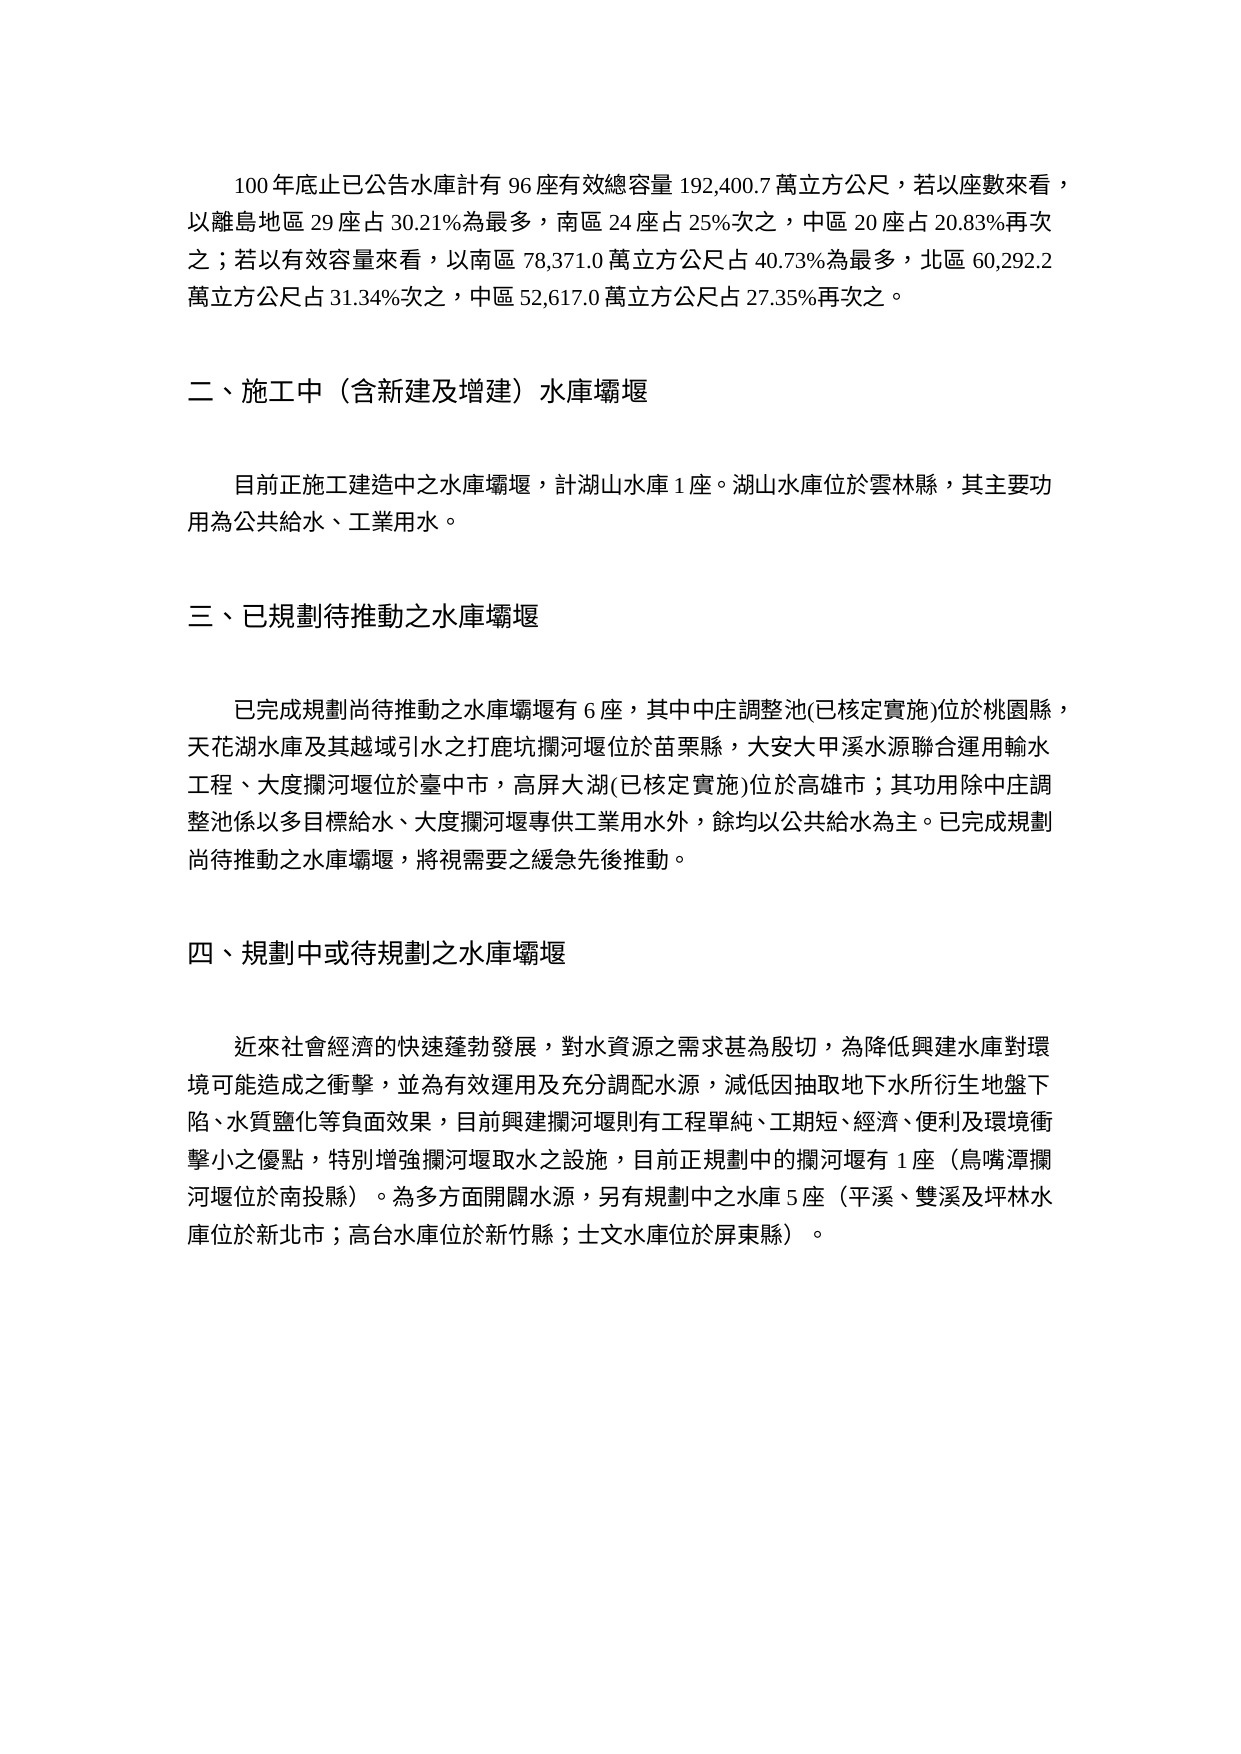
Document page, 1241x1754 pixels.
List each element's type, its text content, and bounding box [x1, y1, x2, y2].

text 目前正施工建造中之水庫壩堰，計湖山水庫1座。湖山水庫位於雲林縣，其主要功用為公共給水、工業用水。 [187, 464, 1053, 539]
text 100年底止已公告水庫計有96座有效總容量192,400.7萬立方公尺，若以座數來看，以離島地區29座占30.21%為最多，南區24座占25%次之，中區20座占20.83%再次之；若以有效容量來看，以南區78,371.0萬立方公尺占40.73%為最多，北區60,292.2萬立方公尺占31.34%次之，中區52,617.0萬立方公尺占27.35%再次之。 [187, 164, 1053, 314]
text 三、已規劃待推動之水庫壩堰 [187, 577, 1053, 652]
text 四、規劃中或待規劃之水庫壩堰 [187, 914, 1053, 989]
text 近來社會經濟的快速蓬勃發展，對水資源之需求甚為殷切，為降低興建水庫對環境可能造成之衝擊，並為有效運用及充分調配水源，減低因抽取地下水所衍生地盤下陷、水質鹽化等負面效果，目前興建攔河堰則有工程單純、工期短、經濟、便利及環境衝擊小之優點，特別增強攔河堰取水之設施，目前正規劃中的攔河堰有1座（鳥嘴潭攔河堰位於南投縣）。為多方面開闢水源，另有規劃中之水庫5座（平溪、雙溪及坪林水庫位於新北市；高台水庫位於新竹縣；士文水庫位於屏東縣）。 [187, 1027, 1053, 1252]
text 已完成規劃尚待推動之水庫壩堰有6座，其中中庄調整池(已核定實施)位於桃園縣，天花湖水庫及其越域引水之打鹿坑攔河堰位於苗栗縣，大安大甲溪水源聯合運用輸水工程、大度攔河堰位於臺中市，高屏大湖(已核定實施)位於高雄市；其功用除中庄調整池係以多目標給水、大度攔河堰專供工業用水外，餘均以公共給水為主。已完成規劃尚待推動之水庫壩堰，將視需要之緩急先後推動。 [187, 689, 1053, 877]
text 二、施工中（含新建及增建）水庫壩堰 [187, 352, 1053, 427]
